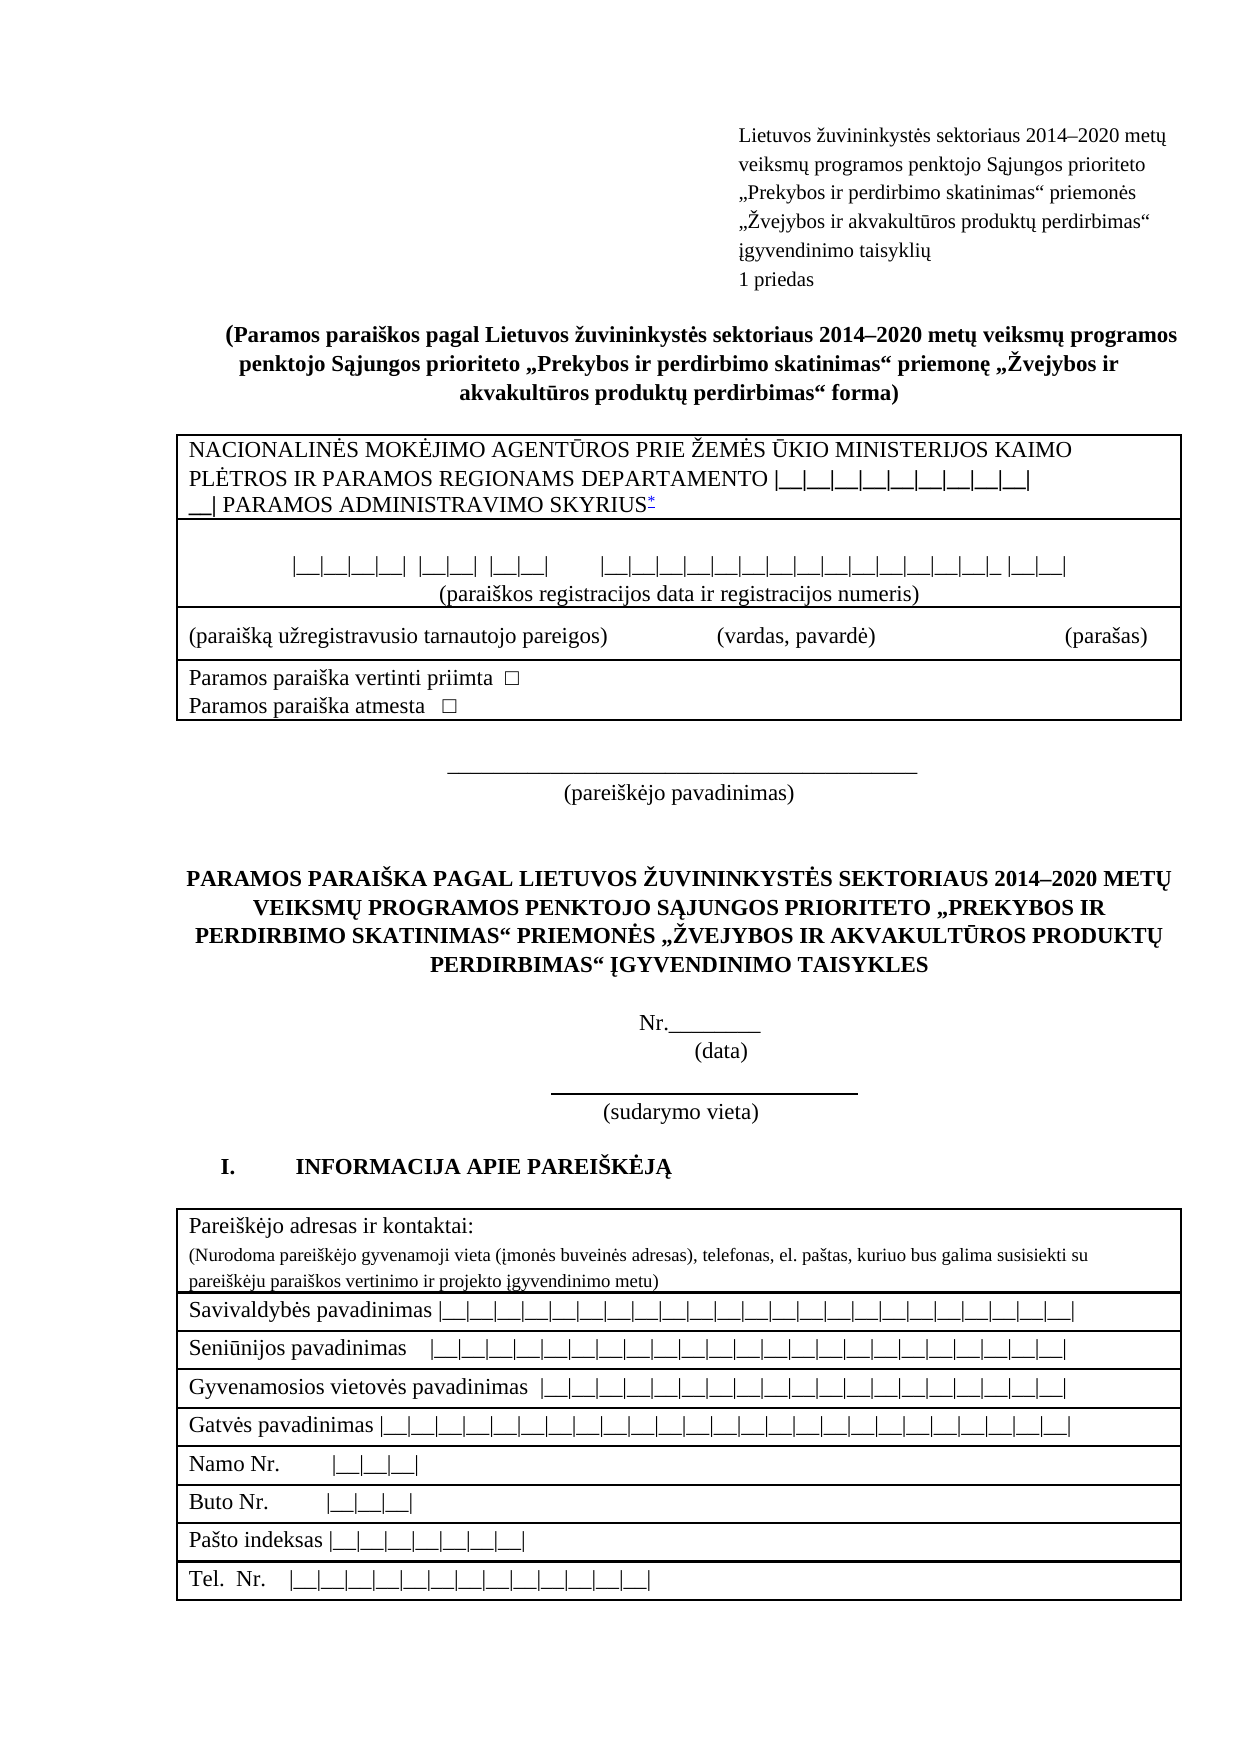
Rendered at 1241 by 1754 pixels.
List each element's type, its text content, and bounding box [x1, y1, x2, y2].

text veiksmų programos penktojo Sąjungos prioriteto [738, 147, 1181, 176]
table_cell Paramos paraiška vertinti priimta □ Paramos paraiška atmesta □ [178, 661, 1180, 719]
table_cell |__|__|__|__| |__|__| |__|__| |__|__|__|__|__|__|__|__|__|__|__|__|__|__|_ |__|__| (paraiškos registracijos data ir registracijos numeris) [178, 520, 1180, 606]
text PARAMOS PARAIŠKA PAGAL LIETUVOS ŽUVININKYSTĖS SEKTORIAUS 2014–2020 METŲ VEIKSMŲ PROGRAMOS PENKTOJO SĄJUNGOS PRIORITETO „PREKYBOS IR PERDIRBIMO SKATINIMAS“ PRIEMONĖS „ŽVEJYBOS IR AKVAKULTŪROS PRODUKTŲ PERDIRBIMAS“ ĮGYVENDINIMO TAISYKLES [177, 862, 1181, 977]
table_header [551, 1064, 858, 1093]
table_cell (paraišką užregistravusio tarnautojo pareigos) (vardas, pavardė) (parašas) [178, 608, 1180, 659]
text „Žvejybos ir akvakultūros produktų perdirbimas“ [738, 204, 1181, 233]
table_cell Seniūnijos pavadinimas |__|__|__|__|__|__|__|__|__|__|__|__|__|__|__|__|__|__|__|__|__|__|__| [178, 1332, 1180, 1368]
text (Paramos paraiškos pagal Lietuvos žuvininkystės sektoriaus 2014–2020 metų veiksmų programos penktojo Sąjungos prioriteto „Prekybos ir perdirbimo skatinimas“ priemonę „Žvejybos ir akvakultūros produktų perdirbimas“ forma) [177, 319, 1181, 406]
table_cell Gatvės pavadinimas |__|__|__|__|__|__|__|__|__|__|__|__|__|__|__|__|__|__|__|__|__|__|__|__|__| [178, 1409, 1180, 1445]
table_header NACIONALINĖS MOKĖJIMO AGENTŪROS PRIE ŽEMĖS ŪKIO MINISTERIJOS KAIMO PLĖTROS IR PARAMOS REGIONAMS DEPARTAMENTO |__|__|__|__|__|__|__|__|__|__| PARAMOS ADMINISTRAVIMO SKYRIUS* [178, 436, 1180, 518]
table_header Pareiškėjo adresas ir kontaktai: (Nurodoma pareiškėjo gyvenamoji vieta (įmonės buveinės adresas), telefonas, el. paštas, kuriuo bus galima susisiekti su pareiškėju paraiškos vertinimo ir projekto įgyvendinimo metu) [178, 1210, 1180, 1291]
table_cell Buto Nr. |__|__|__| [178, 1486, 1180, 1522]
table_cell Pašto indeksas |__|__|__|__|__|__|__| [178, 1524, 1180, 1560]
table_cell Gyvenamosios vietovės pavadinimas |__|__|__|__|__|__|__|__|__|__|__|__|__|__|__|__|__|__|__| [178, 1370, 1180, 1407]
text _________________________________________ [256, 750, 1181, 776]
text „Prekybos ir perdirbimo skatinimas“ priemonės [738, 176, 1181, 204]
text Lietuvos žuvininkystės sektoriaus 2014–2020 metų [738, 118, 1181, 147]
text I. INFORMACIJA APIE PAREIŠKĖJĄ [220, 1153, 1181, 1179]
table_cell Namo Nr. |__|__|__| [178, 1447, 1180, 1483]
text (pareiškėjo pavadinimas) [177, 776, 1181, 805]
text įgyvendinimo taisyklių [738, 233, 1181, 262]
text Nr.________ [121, 1006, 1181, 1035]
text (sudarymo vieta) [121, 1095, 1181, 1124]
table_cell Tel. Nr. |__|__|__|__|__|__|__|__|__|__|__|__|__| [178, 1563, 1180, 1599]
text (data) [526, 1035, 1181, 1064]
text 1 priedas [738, 262, 1181, 291]
table_cell Savivaldybės pavadinimas |__|__|__|__|__|__|__|__|__|__|__|__|__|__|__|__|__|__|__|__|__|__|__| [178, 1294, 1180, 1330]
